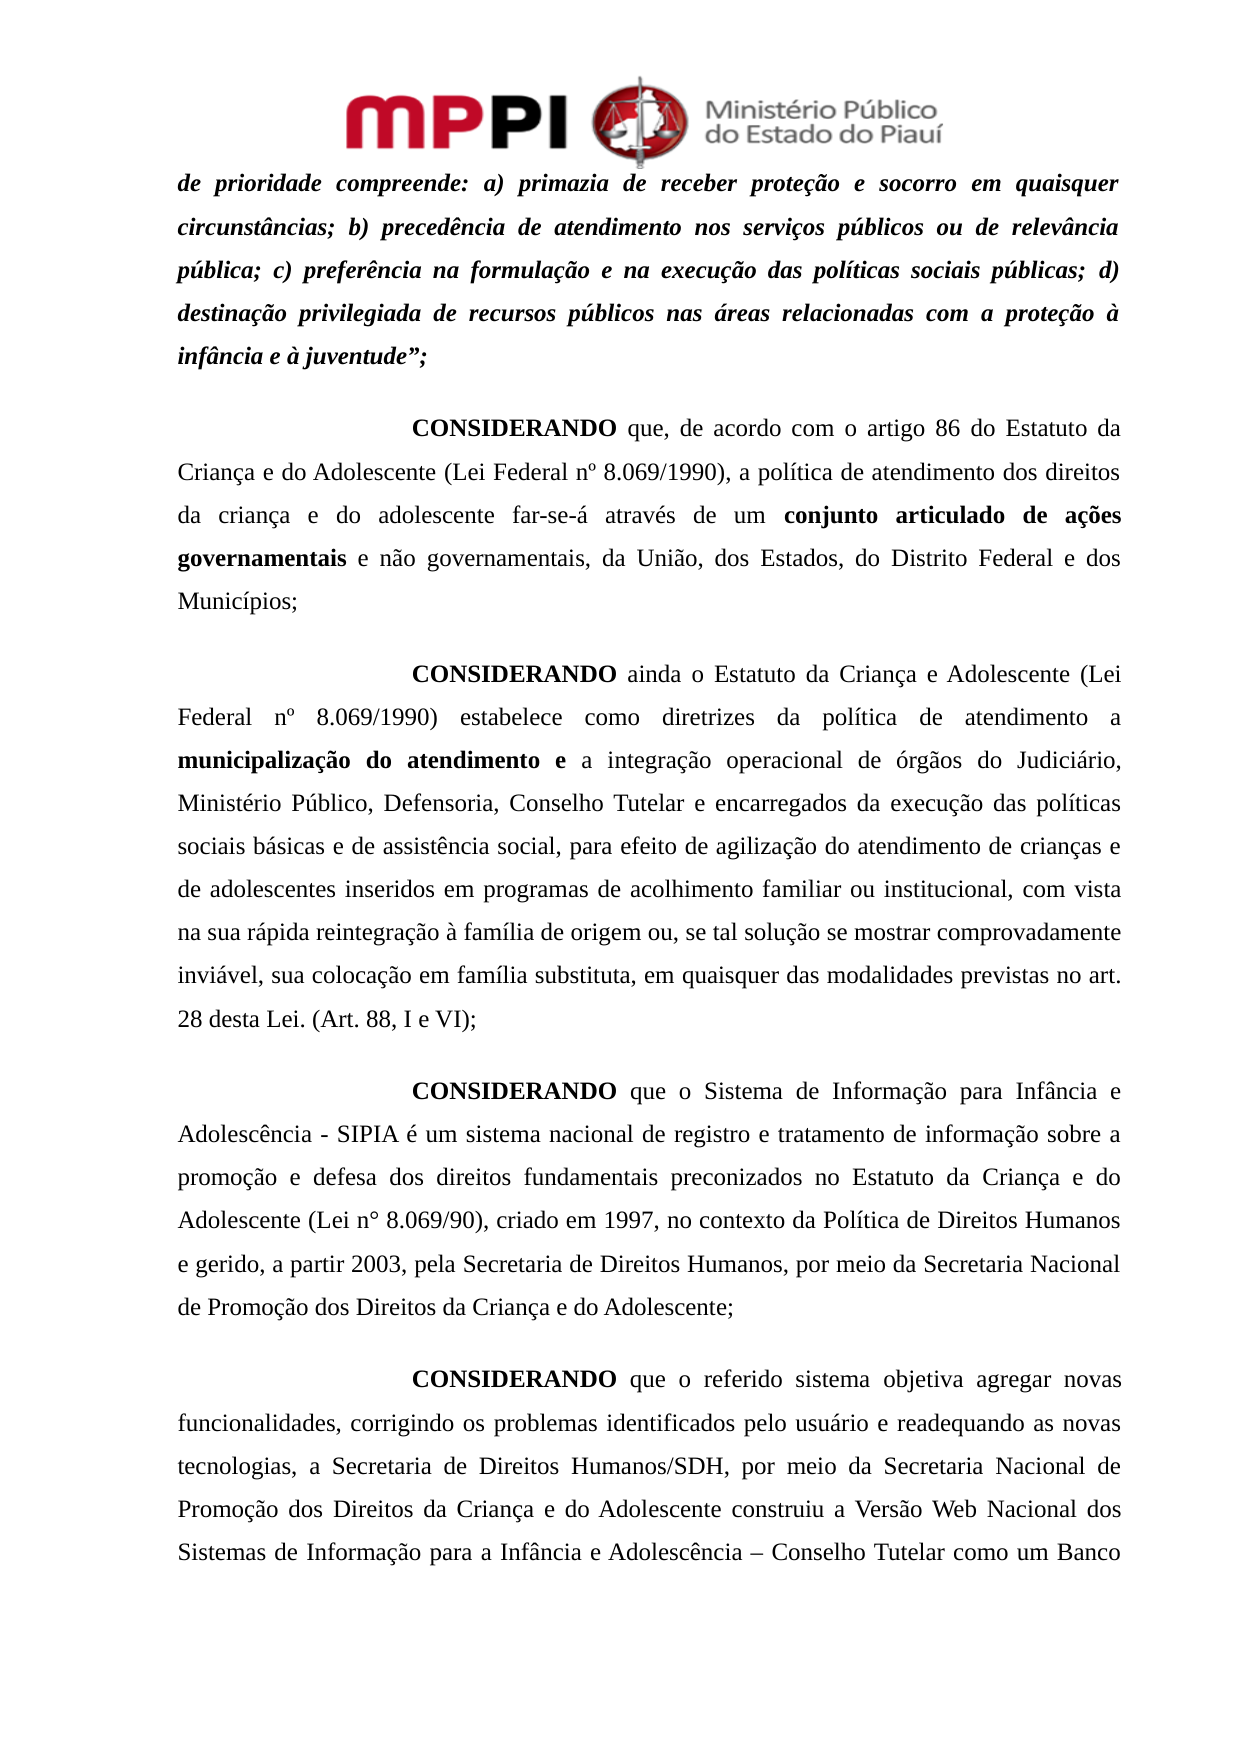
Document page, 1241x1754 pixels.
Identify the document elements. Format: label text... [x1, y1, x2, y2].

text CONSIDERANDO que o referido sistema objetiva agregar novas funcionalidades, corrigindo os problemas identificados pelo usuário e readequando as novas tecnologias, a Secretaria de Direitos Humanos/SDH, por meio da Secretaria Nacional de Promoção dos Direitos da Criança e do Adolescente construiu a Versão Web Nacional dos Sistemas de Informação para a Infância e Adolescência – Conselho Tutelar como um Banco [177, 1364, 1122, 1566]
text de prioridade compreende: a) primazia de receber proteção e socorro em quaisquer circunstâncias; b) precedência de atendimento nos serviços públicos ou de relevância pública; c) preferência na formulação e na execução das políticas sociais públicas; d) destinação privilegiada de recursos públicos nas áreas relacionadas com a proteção à infância e à juventude”; [177, 168, 1122, 370]
picture [341, 75, 958, 169]
text CONSIDERANDO que, de acordo com o artigo 86 do Estatuto da Criança e do Adolescente (Lei Federal nº 8.069/1990), a política de atendimento dos direitos da criança e do adolescente far-se-á através de um conjunto articulado de ações governamentais e não governamentais, da União, dos Estados, do Distrito Federal e dos Municípios; [177, 413, 1122, 615]
text CONSIDERANDO que o Sistema de Informação para Infância e Adolescência - SIPIA é um sistema nacional de registro e tratamento de informação sobre a promoção e defesa dos direitos fundamentais preconizados no Estatuto da Criança e do Adolescente (Lei n° 8.069/90), criado em 1997, no contexto da Política de Direitos Humanos e gerido, a partir 2003, pela Secretaria de Direitos Humanos, por meio da Secretaria Nacional de Promoção dos Direitos da Criança e do Adolescente; [177, 1076, 1122, 1321]
text CONSIDERANDO ainda o Estatuto da Criança e Adolescente (Lei Federal nº 8.069/1990) estabelece como diretrizes da política de atendimento a municipalização do atendimento e a integração operacional de órgãos do Judiciário, Ministério Público, Defensoria, Conselho Tutelar e encarregados da execução das políticas sociais básicas e de assistência social, para efeito de agilização do atendimento de crianças e de adolescentes inseridos em programas de acolhimento familiar ou institucional, com vista na sua rápida reintegração à família de origem ou, se tal solução se mostrar comprovadamente inviável, sua colocação em família substituta, em quaisquer das modalidades previstas no art. 28 desta Lei. (Art. 88, I e VI); [177, 659, 1122, 1032]
